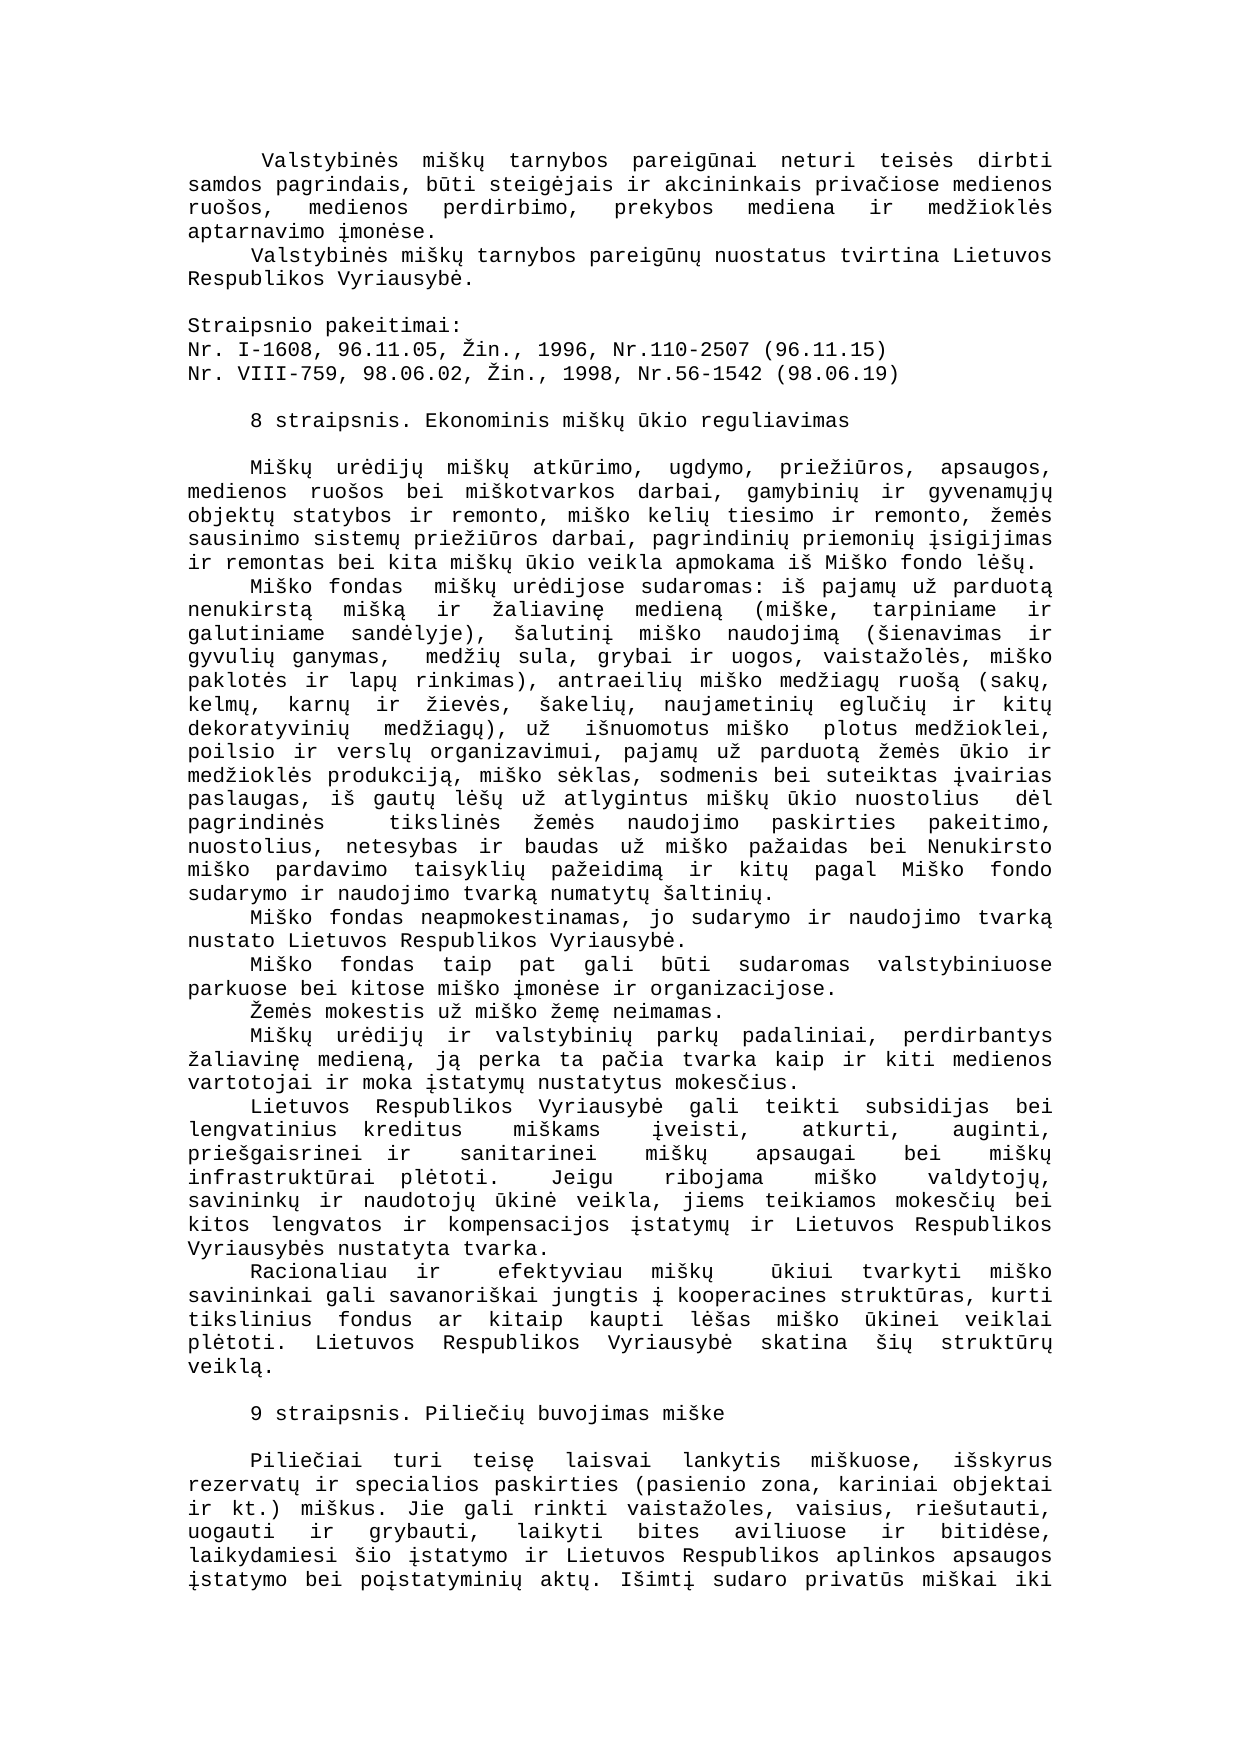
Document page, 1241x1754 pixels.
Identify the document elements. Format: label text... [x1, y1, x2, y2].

text Žemės mokestis už miško žemę neimamas. [187, 1001, 1053, 1025]
text Piliečiai turi teisę laisvai lankytis miškuose, išskyrus rezervatų ir specialios paskirties (pasienio zona, kariniai objektai ir kt.) miškus. Jie gali rinkti vaistažoles, vaisius, riešutauti, uogauti ir grybauti, laikyti bites aviliuose ir bitidėse, laikydamiesi šio įstatymo ir Lietuvos Respublikos aplinkos apsaugos įstatymo bei poįstatyminių aktų. Išimtį sudaro privatūs miškai iki [187, 1451, 1053, 1592]
text Miškų urėdijų ir valstybinių parkų padaliniai, perdirbantys žaliavinę medieną, ją perka ta pačia tvarka kaip ir kiti medienos vartotojai ir moka įstatymų nustatytus mokesčius. [187, 1025, 1053, 1096]
text Miškų urėdijų miškų atkūrimo, ugdymo, priežiūros, apsaugos, medienos ruošos bei miškotvarkos darbai, gamybinių ir gyvenamųjų objektų statybos ir remonto, miško kelių tiesimo ir remonto, žemės sausinimo sistemų priežiūros darbai, pagrindinių priemonių įsigijimas ir remontas bei kita miškų ūkio veikla apmokama iš Miško fondo lėšų. [187, 457, 1053, 576]
text Nr. VIII-759, 98.06.02, Žin., 1998, Nr.56-1542 (98.06.19) [187, 363, 1053, 386]
text 8 straipsnis. Ekonominis miškų ūkio reguliavimas [187, 410, 1053, 434]
text Miško fondas neapmokestinamas, jo sudarymo ir naudojimo tvarką nustato Lietuvos Respublikos Vyriausybė. [187, 907, 1053, 954]
text Valstybinės miškų tarnybos pareigūnų nuostatus tvirtina Lietuvos Respublikos Vyriausybė. [187, 244, 1053, 292]
text Straipsnio pakeitimai: [187, 316, 1053, 339]
text Racionaliau ir efektyviau miškų ūkiui tvarkyti miško savininkai gali savanoriškai jungtis į kooperacines struktūras, kurti tikslinius fondus ar kitaip kaupti lėšas miško ūkinei veiklai plėtoti. Lietuvos Respublikos Vyriausybė skatina šių struktūrų veiklą. [187, 1261, 1053, 1379]
text Miško fondas miškų urėdijose sudaromas: iš pajamų už parduotą nenukirstą mišką ir žaliavinę medieną (miške, tarpiniame ir galutiniame sandėlyje), šalutinį miško naudojimą (šienavimas ir gyvulių ganymas, medžių sula, grybai ir uogos, vaistažolės, miško paklotės ir lapų rinkimas), antraeilių miško medžiagų ruošą (sakų, kelmų, karnų ir žievės, šakelių, naujametinių eglučių ir kitų dekoratyvinių medžiagų), už išnuomotus miško plotus medžioklei, poilsio ir verslų organizavimui, pajamų už parduotą žemės ūkio ir medžioklės produkciją, miško sėklas, sodmenis bei suteiktas įvairias paslaugas, iš gautų lėšų už atlygintus miškų ūkio nuostolius dėl pagrindinės tikslinės žemės naudojimo paskirties pakeitimo, nuostolius, netesybas ir baudas už miško pažaidas bei Nenukirsto miško pardavimo taisyklių pažeidimą ir kitų pagal Miško fondo sudarymo ir naudojimo tvarką numatytų šaltinių. [187, 576, 1053, 907]
text 9 straipsnis. Piliečių buvojimas miške [187, 1403, 1053, 1427]
text Miško fondas taip pat gali būti sudaromas valstybiniuose parkuose bei kitose miško įmonėse ir organizacijose. [187, 954, 1053, 1001]
text Valstybinės miškų tarnybos pareigūnai neturi teisės dirbti samdos pagrindais, būti steigėjais ir akcininkais privačiose medienos ruošos, medienos perdirbimo, prekybos mediena ir medžioklės aptarnavimo įmonėse. [187, 150, 1053, 244]
text Nr. I-1608, 96.11.05, Žin., 1996, Nr.110-2507 (96.11.15) [187, 339, 1053, 363]
text Lietuvos Respublikos Vyriausybė gali teikti subsidijas bei lengvatinius kreditus miškams įveisti, atkurti, auginti, priešgaisrinei ir sanitarinei miškų apsaugai bei miškų infrastruktūrai plėtoti. Jeigu ribojama miško valdytojų, savininkų ir naudotojų ūkinė veikla, jiems teikiamos mokesčių bei kitos lengvatos ir kompensacijos įstatymų ir Lietuvos Respublikos Vyriausybės nustatyta tvarka. [187, 1096, 1053, 1261]
